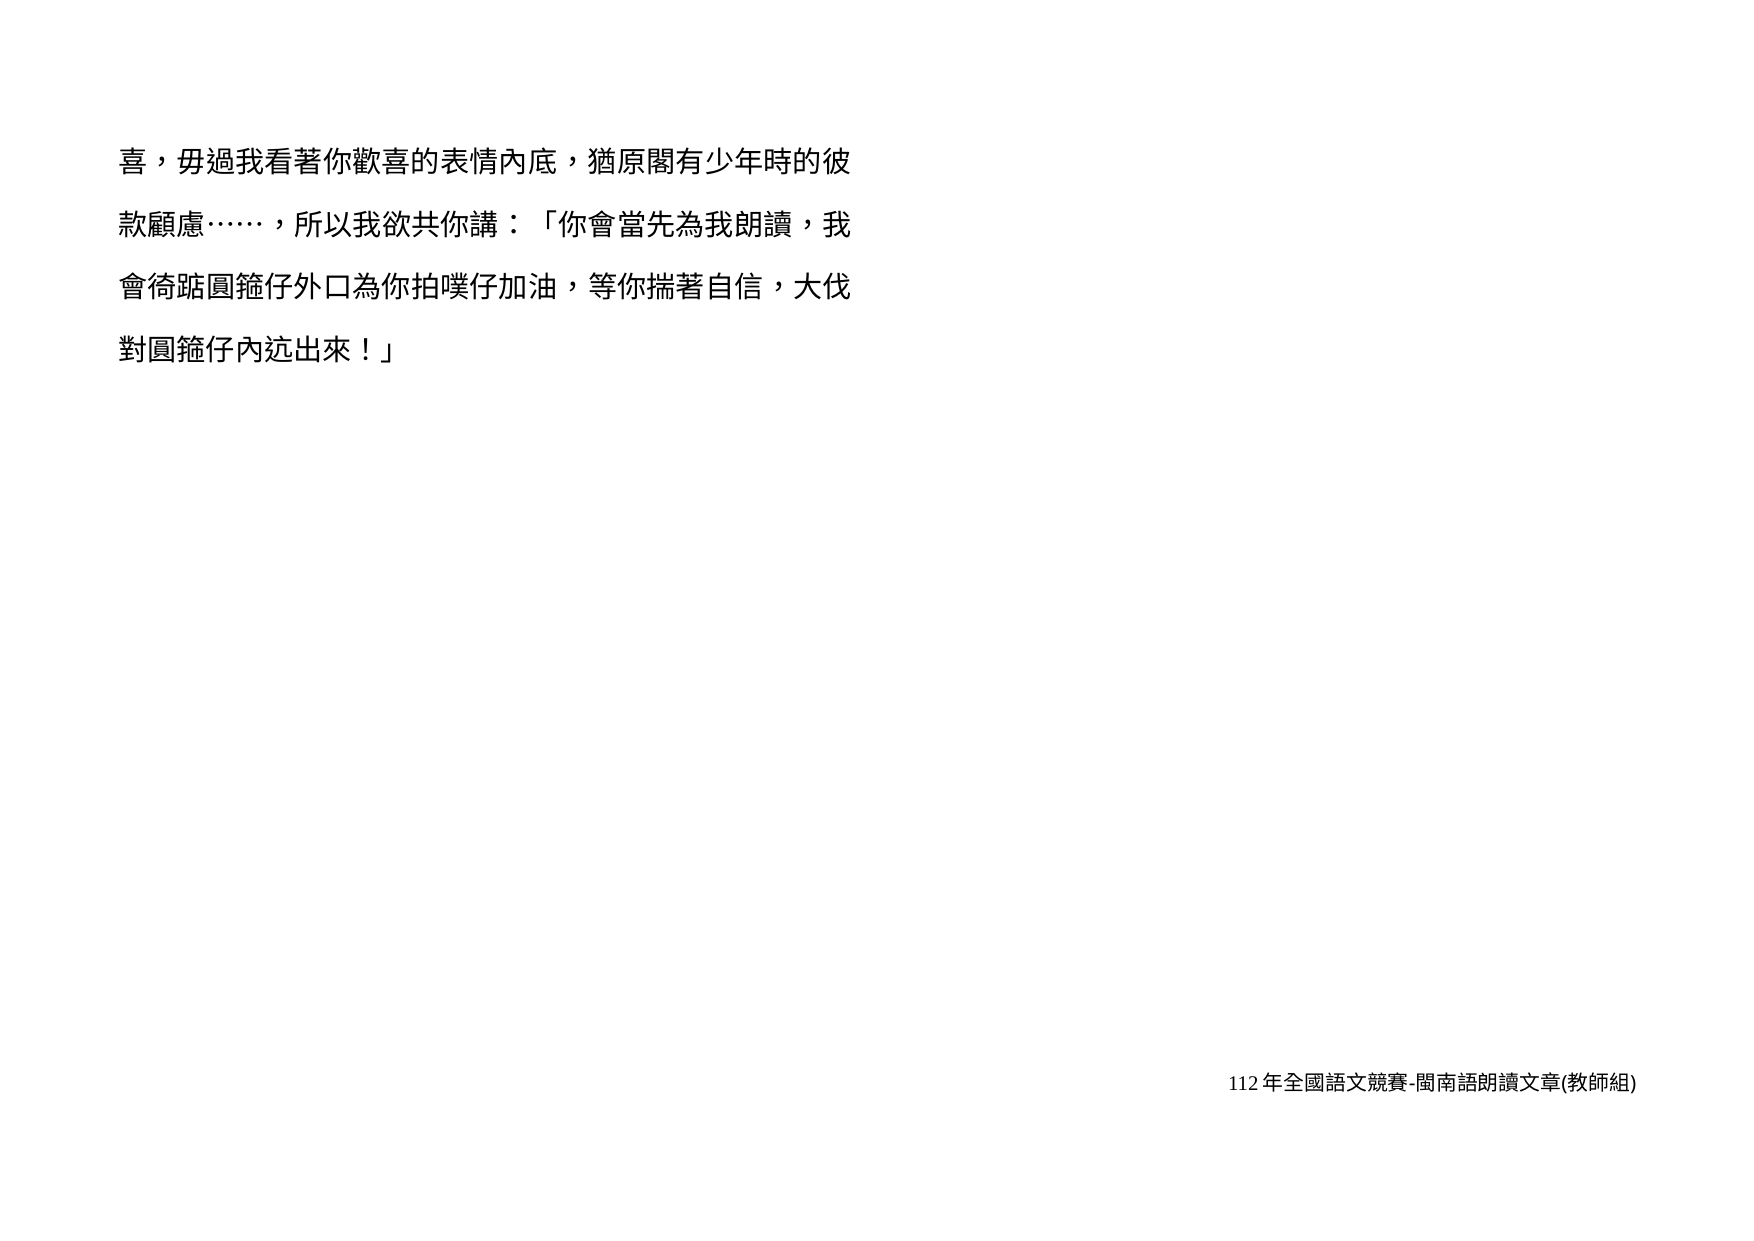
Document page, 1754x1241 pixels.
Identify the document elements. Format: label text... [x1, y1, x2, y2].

text 喜，毋過我看著你歡喜的表情內底，猶原閣有少年時的彼款顧慮……，所以我欲共你講：「你會當先為我朗讀，我會徛踮圓箍仔外口為你拍噗仔加油，等你揣著自信，大伐對圓箍仔內迒出來！」 [118, 118, 852, 368]
